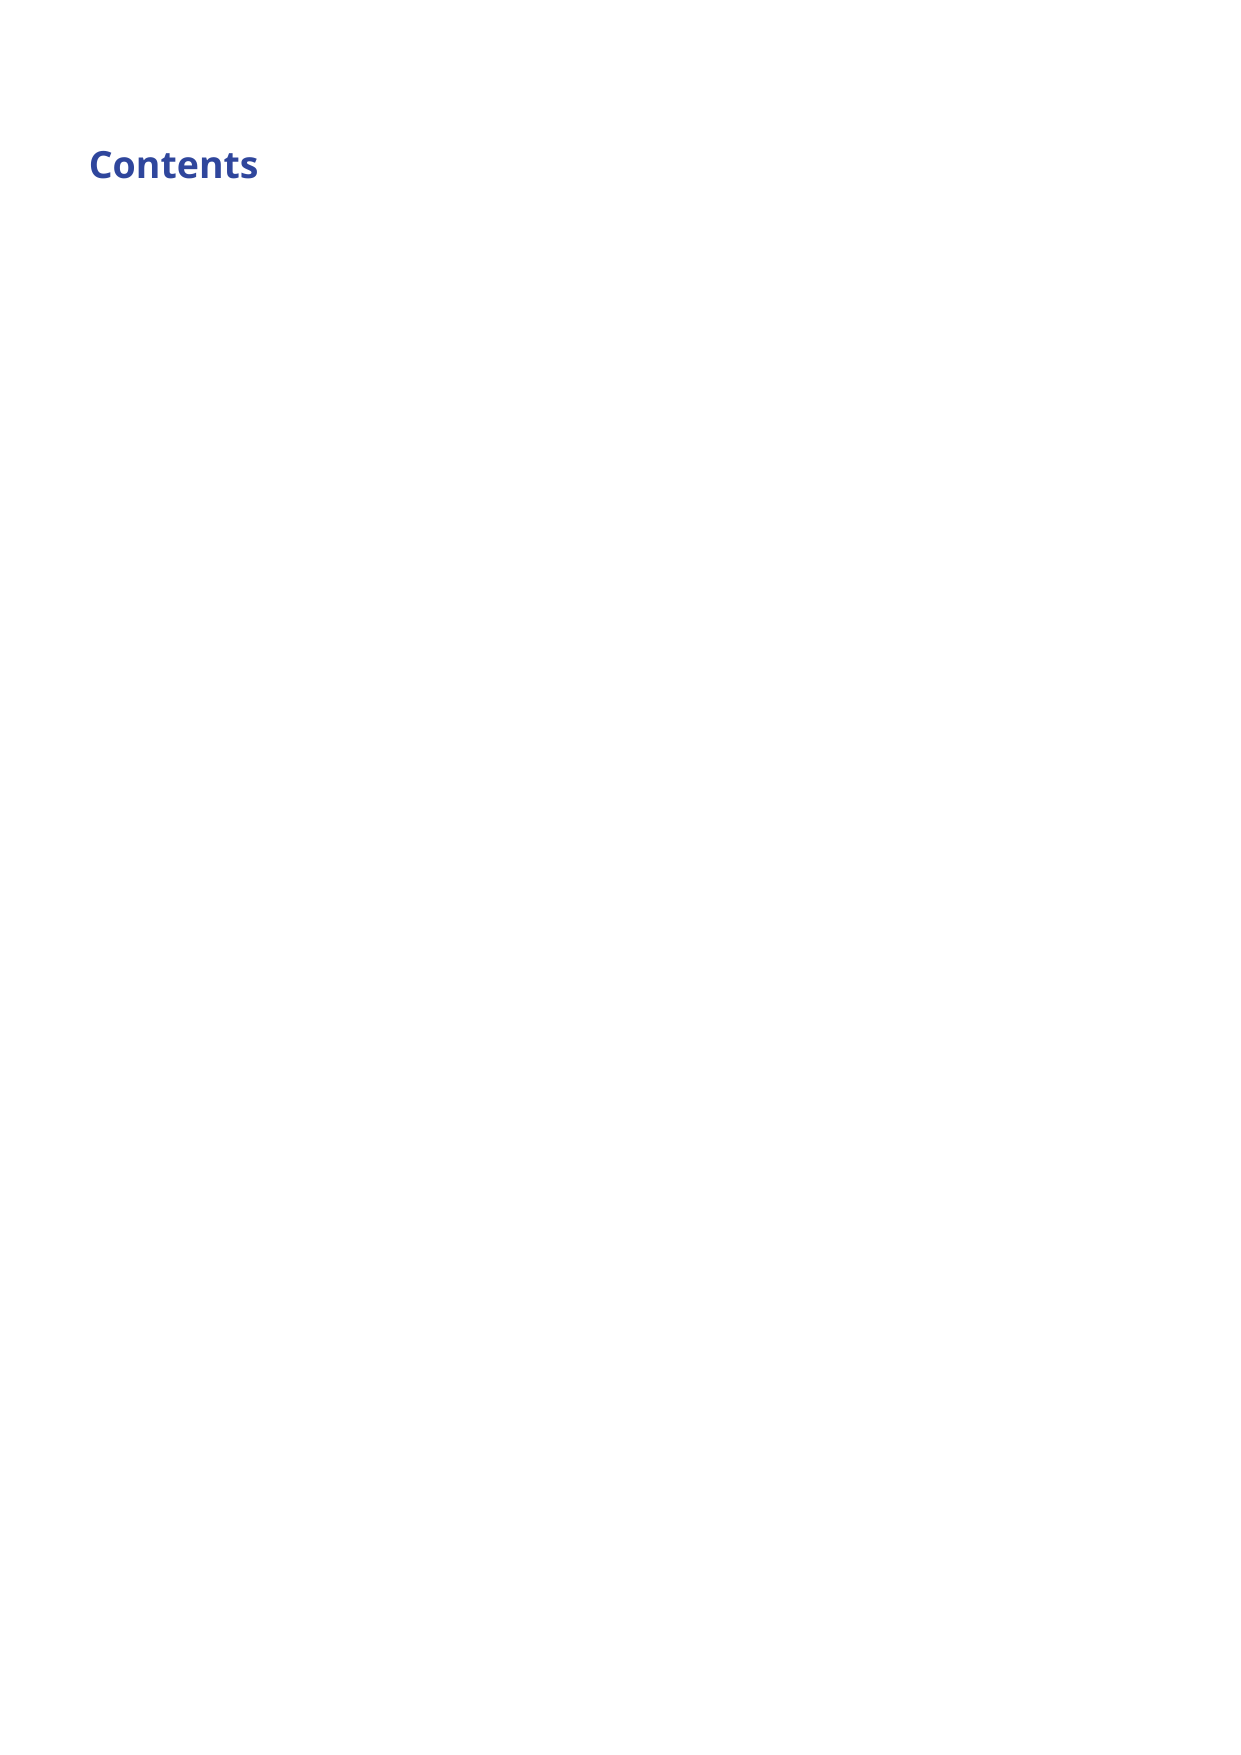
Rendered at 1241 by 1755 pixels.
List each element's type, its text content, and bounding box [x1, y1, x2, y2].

subtitle Contents [89, 139, 1152, 190]
